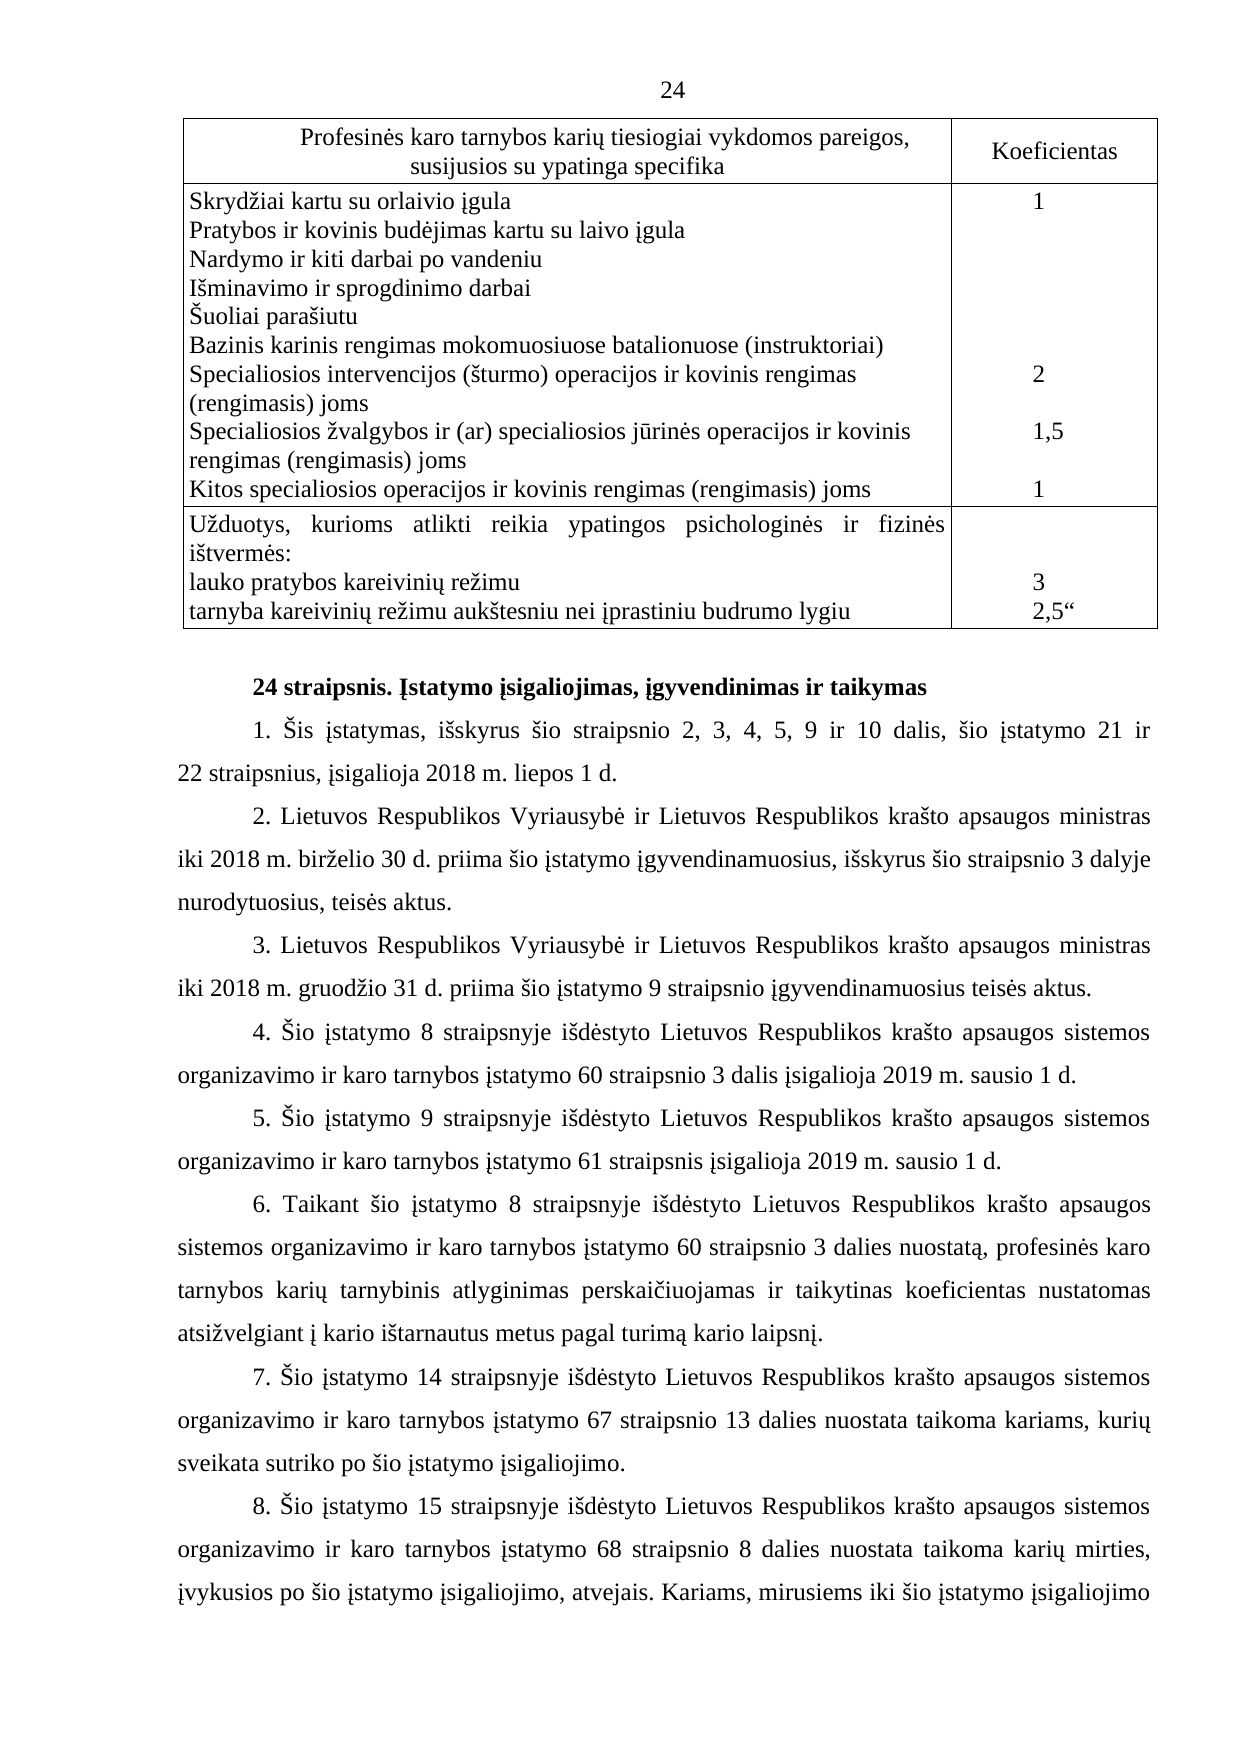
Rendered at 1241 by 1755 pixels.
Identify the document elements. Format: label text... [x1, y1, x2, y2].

text 3. Lietuvos Respublikos Vyriausybė ir Lietuvos Respublikos krašto apsaugos ministras iki 2018 m. gruodžio 31 d. priima šio įstatymo 9 straipsnio įgyvendinamuosius teisės aktus. [177, 930, 1152, 1002]
text 7. Šio įstatymo 14 straipsnyje išdėstyto Lietuvos Respublikos krašto apsaugos sistemos organizavimo ir karo tarnybos įstatymo 67 straipsnio 13 dalies nuostata taikoma kariams, kurių sveikata sutriko po šio įstatymo įsigaliojimo. [177, 1362, 1152, 1477]
table_cell 1 2 1,5 1 [952, 184, 1157, 506]
table_cell Skrydžiai kartu su orlaivio įgula Pratybos ir kovinis budėjimas kartu su laivo įgula Nardymo ir kiti darbai po vandeniu Išminavimo ir sprogdinimo darbai Šuoliai parašiutu Bazinis karinis rengimas mokomuosiuose batalionuose (instruktoriai) Specialiosios intervencijos (šturmo) operacijos ir kovinis rengimas (rengimasis) joms Specialiosios žvalgybos ir (ar) specialiosios jūrinės operacijos ir kovinis rengimas (rengimasis) joms Kitos specialiosios operacijos ir kovinis rengimas (rengimasis) joms [184, 184, 951, 506]
text 6. Taikant šio įstatymo 8 straipsnyje išdėstyto Lietuvos Respublikos krašto apsaugos sistemos organizavimo ir karo tarnybos įstatymo 60 straipsnio 3 dalies nuostatą, profesinės karo tarnybos karių tarnybinis atlyginimas perskaičiuojamas ir taikytinas koeficientas nustatomas atsižvelgiant į kario ištarnautus metus pagal turimą kario laipsnį. [177, 1189, 1152, 1347]
text 8. Šio įstatymo 15 straipsnyje išdėstyto Lietuvos Respublikos krašto apsaugos sistemos organizavimo ir karo tarnybos įstatymo 68 straipsnio 8 dalies nuostata taikoma karių mirties, įvykusios po šio įstatymo įsigaliojimo, atvejais. Kariams, mirusiems iki šio įstatymo įsigaliojimo [177, 1491, 1152, 1606]
table_cell Užduotys, kurioms atlikti reikia ypatingos psichologinės ir fizinės ištvermės: lauko pratybos kareivinių režimu tarnyba kareivinių režimu aukštesniu nei įprastiniu budrumo lygiu [184, 507, 951, 627]
table_cell 3 2,5“ [952, 507, 1157, 627]
text 24 straipsnis. Įstatymo įsigaliojimas, įgyvendinimas ir taikymas [177, 672, 1152, 700]
text 1. Šis įstatymas, išskyrus šio straipsnio 2, 3, 4, 5, 9 ir 10 dalis, šio įstatymo 21 ir 22 straipsnius, įsigalioja 2018 m. liepos 1 d. [177, 715, 1152, 787]
table_header Koeficientas [952, 119, 1157, 182]
text 5. Šio įstatymo 9 straipsnyje išdėstyto Lietuvos Respublikos krašto apsaugos sistemos organizavimo ir karo tarnybos įstatymo 61 straipsnis įsigalioja 2019 m. sausio 1 d. [177, 1103, 1152, 1175]
text 4. Šio įstatymo 8 straipsnyje išdėstyto Lietuvos Respublikos krašto apsaugos sistemos organizavimo ir karo tarnybos įstatymo 60 straipsnio 3 dalis įsigalioja 2019 m. sausio 1 d. [177, 1017, 1152, 1088]
text 2. Lietuvos Respublikos Vyriausybė ir Lietuvos Respublikos krašto apsaugos ministras iki 2018 m. birželio 30 d. priima šio įstatymo įgyvendinamuosius, išskyrus šio straipsnio 3 dalyje nurodytuosius, teisės aktus. [177, 801, 1152, 916]
table_header Profesinės karo tarnybos karių tiesiogiai vykdomos pareigos, susijusios su ypatinga specifika [184, 119, 951, 182]
